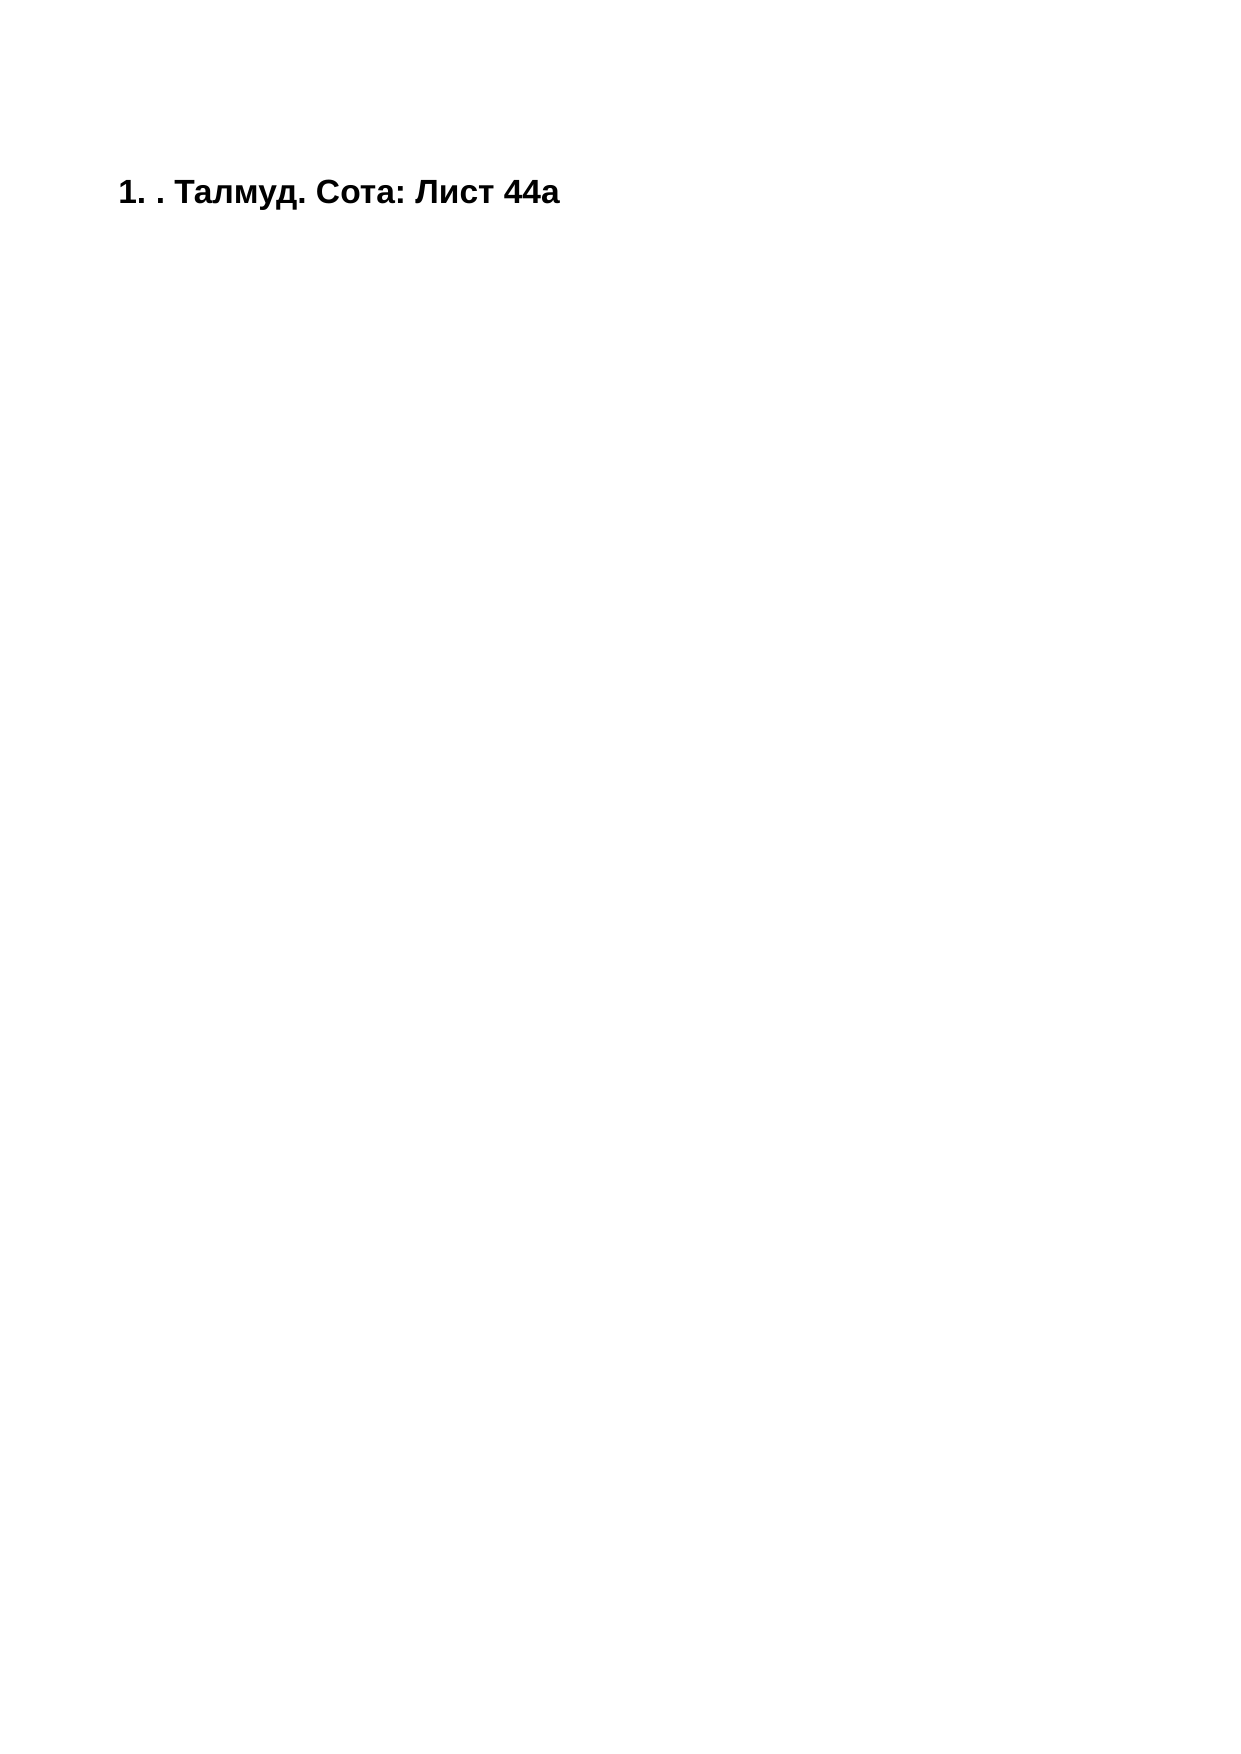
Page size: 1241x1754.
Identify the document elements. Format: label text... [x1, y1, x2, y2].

subtitle . Талмуд. Сота: Лист 44a [118, 147, 1122, 176]
